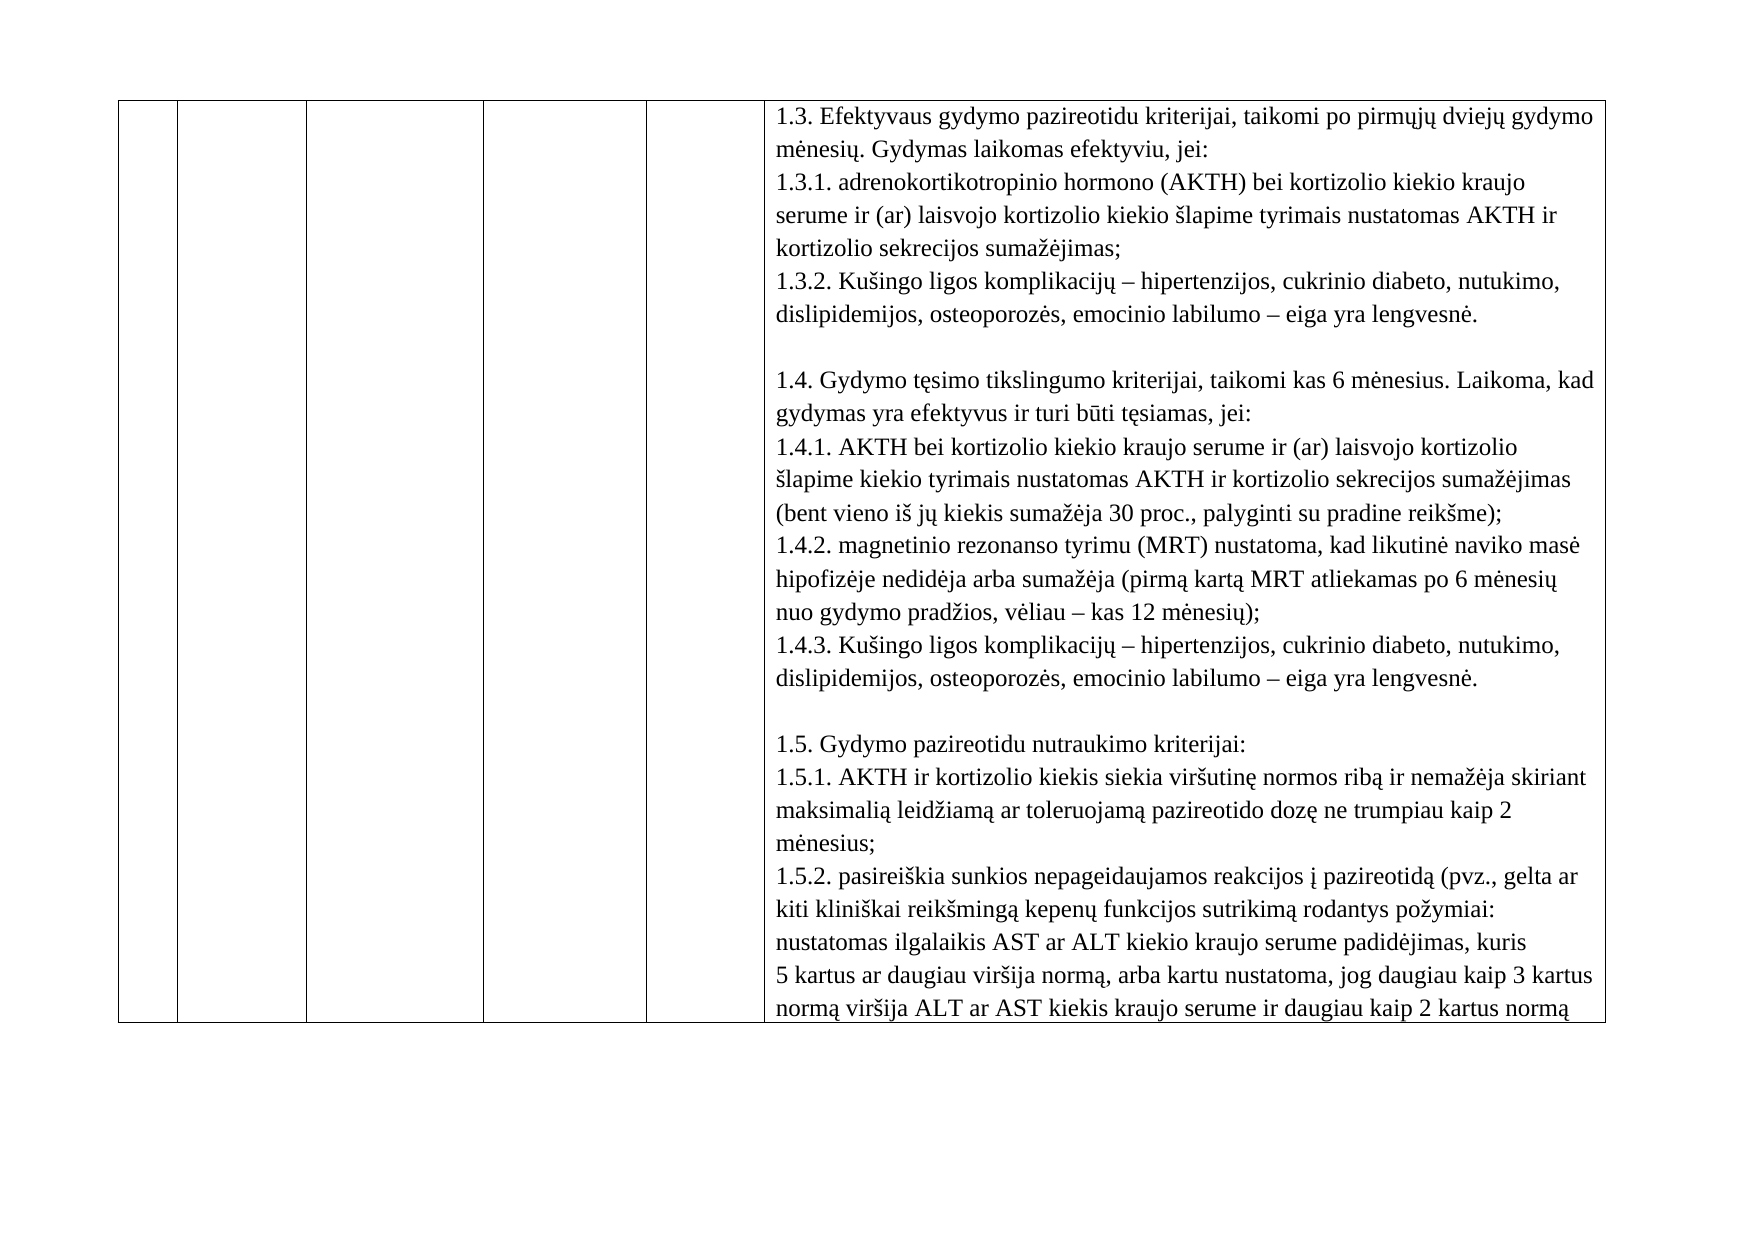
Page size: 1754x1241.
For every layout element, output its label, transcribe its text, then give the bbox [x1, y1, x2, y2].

table_cell [484, 101, 646, 1022]
table_cell [647, 101, 764, 1022]
table_cell [178, 101, 306, 1022]
table_cell 1.3. Efektyvaus gydymo pazireotidu kriterijai, taikomi po pirmųjų dviejų gydymo mėnesių. Gydymas laikomas efektyviu, jei: 1.3.1. adrenokortikotropinio hormono (AKTH) bei kortizolio kiekio kraujo serume ir (ar) laisvojo kortizolio kiekio šlapime tyrimais nustatomas AKTH ir kortizolio sekrecijos sumažėjimas; 1.3.2. Kušingo ligos komplikacijų – hipertenzijos, cukrinio diabeto, nutukimo, dislipidemijos, osteoporozės, emocinio labilumo – eiga yra lengvesnė. 1.4. Gydymo tęsimo tikslingumo kriterijai, taikomi kas 6 mėnesius. Laikoma, kad gydymas yra efektyvus ir turi būti tęsiamas, jei: 1.4.1. AKTH bei kortizolio kiekio kraujo serume ir (ar) laisvojo kortizolio šlapime kiekio tyrimais nustatomas AKTH ir kortizolio sekrecijos sumažėjimas (bent vieno iš jų kiekis sumažėja 30 proc., palyginti su pradine reikšme); 1.4.2. magnetinio rezonanso tyrimu (MRT) nustatoma, kad likutinė naviko masė hipofizėje nedidėja arba sumažėja (pirmą kartą MRT atliekamas po 6 mėnesių nuo gydymo pradžios, vėliau – kas 12 mėnesių); 1.4.3. Kušingo ligos komplikacijų – hipertenzijos, cukrinio diabeto, nutukimo, dislipidemijos, osteoporozės, emocinio labilumo – eiga yra lengvesnė. 1.5. Gydymo pazireotidu nutraukimo kriterijai: 1.5.1. AKTH ir kortizolio kiekis siekia viršutinę normos ribą ir nemažėja skiriant maksimalią leidžiamą ar toleruojamą pazireotido dozę ne trumpiau kaip 2 mėnesius; 1.5.2. pasireiškia sunkios nepageidaujamos reakcijos į pazireotidą (pvz., gelta ar kiti kliniškai reikšmingą kepenų funkcijos sutrikimą rodantys požymiai: nustatomas ilgalaikis AST ar ALT kiekio kraujo serume padidėjimas, kuris 5 kartus ar daugiau viršija normą, arba kartu nustatoma, jog daugiau kaip 3 kartus normą viršija ALT ar AST kiekis kraujo serume ir daugiau kaip 2 kartus normą [765, 101, 1605, 1022]
table_cell [307, 101, 483, 1022]
table_cell [119, 101, 177, 1022]
